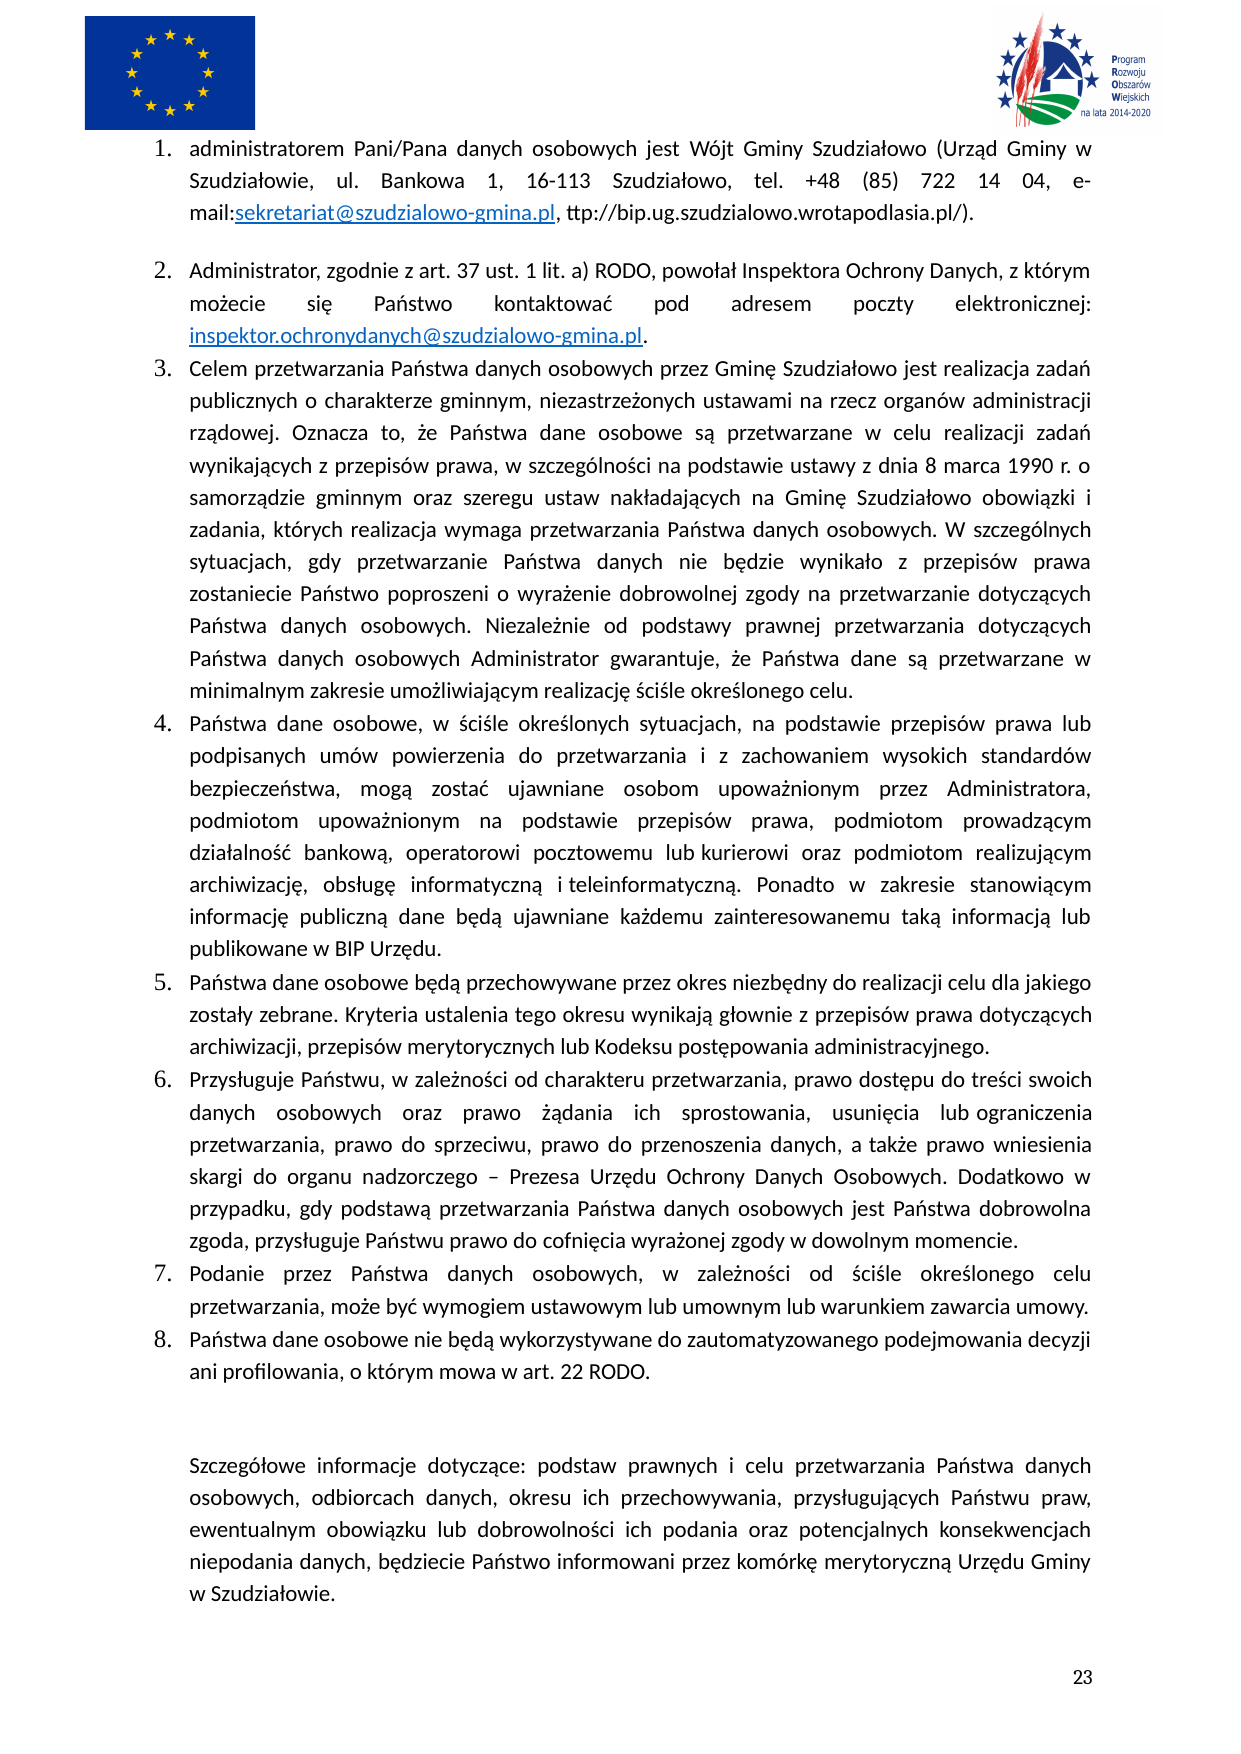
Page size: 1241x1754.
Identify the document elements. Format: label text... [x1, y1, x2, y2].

list Administrator, zgodnie z art. 37 ust. 1 lit. a) RODO, powołał Inspektora Ochrony Danych, z którym możecie się Państwo kontaktować pod adresem poczty elektronicznej: inspektor.ochronydanych@szudzialowo-gmina.pl. [154, 256, 1092, 349]
text Szczegółowe informacje dotyczące: podstaw prawnych i celu przetwarzania Państwa danych osobowych, odbiorcach danych, okresu ich przechowywania, przysługujących Państwu praw, ewentualnym obowiązku lub dobrowolności ich podania oraz potencjalnych konsekwencjach niepodania danych, będziecie Państwo informowani przez komórkę merytoryczną Urzędu Gminy w Szudziałowie. [154, 1418, 1092, 1607]
list administratorem Pani/Pana danych osobowych jest Wójt Gminy Szudziałowo (Urząd Gminy w Szudziałowie, ul. Bankowa 1, 16-113 Szudziałowo, tel. +48 (85) 722 14 04, e-mail:sekretariat@szudzialowo-gmina.pl, ttp://bip.ug.szudzialowo.wrotapodlasia.pl/). [154, 133, 1092, 226]
list Państwa dane osobowe nie będą wykorzystywane do zautomatyzowanego podejmowania decyzji ani profilowania, o którym mowa w art. 22 RODO. [154, 1324, 1092, 1385]
list Państwa dane osobowe, w ściśle określonych sytuacjach, na podstawie przepisów prawa lub podpisanych umów powierzenia do przetwarzania i z zachowaniem wysokich standardów bezpieczeństwa, mogą zostać ujawniane osobom upoważnionym przez Administratora, podmiotom upoważnionym na podstawie przepisów prawa, podmiotom prowadzącym działalność bankową, operatorowi pocztowemu lub kurierowi oraz podmiotom realizującym archiwizację, obsługę informatyczną i teleinformatyczną. Ponadto w zakresie stanowiącym informację publiczną dane będą ujawniane każdemu zainteresowanemu taką informacją lub publikowane w BIP Urzędu. [154, 708, 1092, 963]
list Celem przetwarzania Państwa danych osobowych przez Gminę Szudziałowo jest realizacja zadań publicznych o charakterze gminnym, niezastrzeżonych ustawami na rzecz organów administracji rządowej. Oznacza to, że Państwa dane osobowe są przetwarzane w celu realizacji zadań wynikających z przepisów prawa, w szczególności na podstawie ustawy z dnia 8 marca 1990 r. o samorządzie gminnym oraz szeregu ustaw nakładających na Gminę Szudziałowo obowiązki i zadania, których realizacja wymaga przetwarzania Państwa danych osobowych. W szczególnych sytuacjach, gdy przetwarzanie Państwa danych nie będzie wynikało z przepisów prawa zostaniecie Państwo poproszeni o wyrażenie dobrowolnej zgody na przetwarzanie dotyczących Państwa danych osobowych. Niezależnie od podstawy prawnej przetwarzania dotyczących Państwa danych osobowych Administrator gwarantuje, że Państwa dane są przetwarzane w minimalnym zakresie umożliwiającym realizację ściśle określonego celu. [154, 353, 1092, 704]
list Przysługuje Państwu, w zależności od charakteru przetwarzania, prawo dostępu do treści swoich danych osobowych oraz prawo żądania ich sprostowania, usunięcia lub ograniczenia przetwarzania, prawo do sprzeciwu, prawo do przenoszenia danych, a także prawo wniesienia skargi do organu nadzorczego – Prezesa Urzędu Ochrony Danych Osobowych. Dodatkowo w przypadku, gdy podstawą przetwarzania Państwa danych osobowych jest Państwa dobrowolna zgoda, przysługuje Państwu prawo do cofnięcia wyrażonej zgody w dowolnym momencie. [154, 1064, 1092, 1254]
list Podanie przez Państwa danych osobowych, w zależności od ściśle określonego celu przetwarzania, może być wymogiem ustawowym lub umownym lub warunkiem zawarcia umowy. [154, 1258, 1092, 1320]
list Państwa dane osobowe będą przechowywane przez okres niezbędny do realizacji celu dla jakiego zostały zebrane. Kryteria ustalenia tego okresu wynikają głownie z przepisów prawa dotyczących archiwizacji, przepisów merytorycznych lub Kodeksu postępowania administracyjnego. [154, 967, 1092, 1060]
